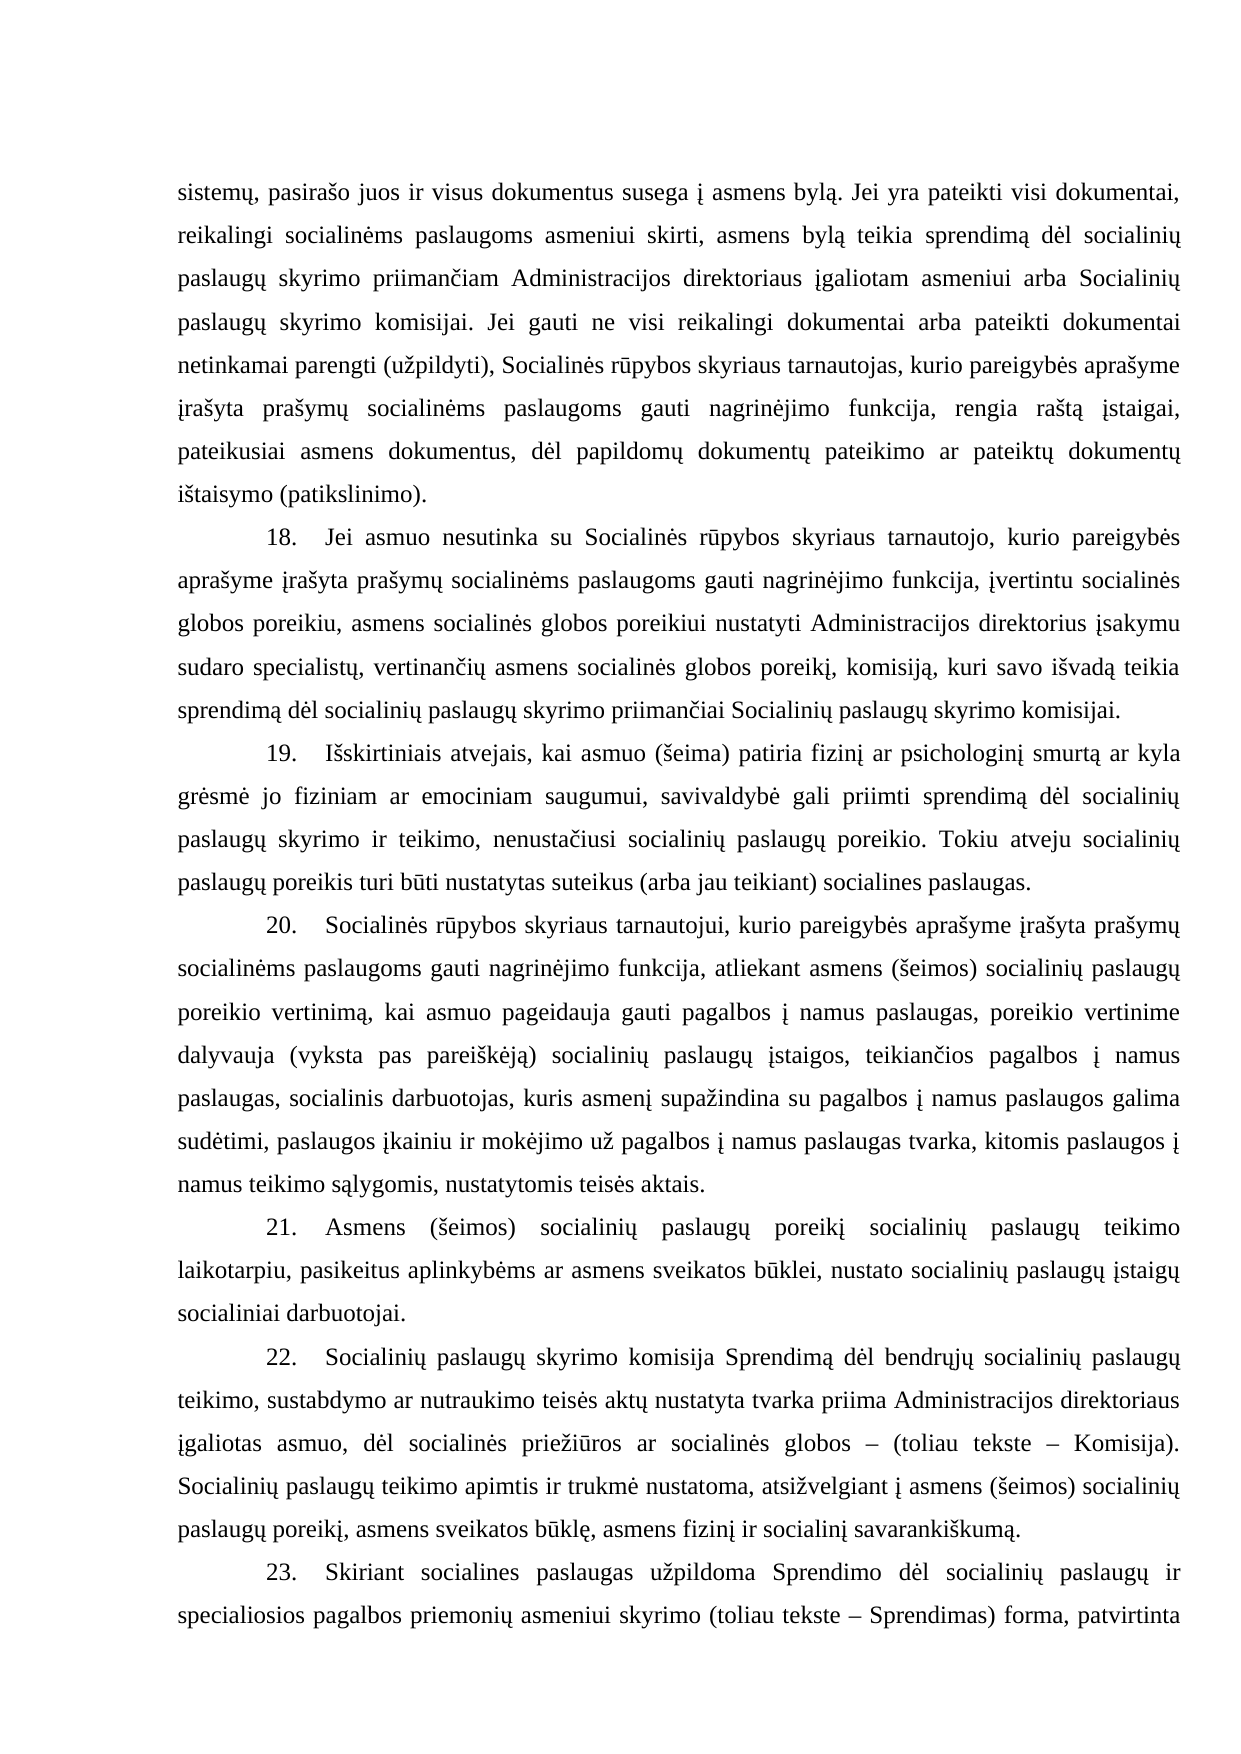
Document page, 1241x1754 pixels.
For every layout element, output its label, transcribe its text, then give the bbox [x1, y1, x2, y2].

text 21. Asmens (šeimos) socialinių paslaugų poreikį socialinių paslaugų teikimo laikotarpiu, pasikeitus aplinkybėms ar asmens sveikatos būklei, nustato socialinių paslaugų įstaigų socialiniai darbuotojai. [177, 1212, 1181, 1327]
text 22. Socialinių paslaugų skyrimo komisija Sprendimą dėl bendrųjų socialinių paslaugų teikimo, sustabdymo ar nutraukimo teisės aktų nustatyta tvarka priima Administracijos direktoriaus įgaliotas asmuo, dėl socialinės priežiūros ar socialinės globos – (toliau tekste – Komisija). Socialinių paslaugų teikimo apimtis ir trukmė nustatoma, atsižvelgiant į asmens (šeimos) socialinių paslaugų poreikį, asmens sveikatos būklę, asmens fizinį ir socialinį savarankiškumą. [177, 1342, 1181, 1543]
text 19. Išskirtiniais atvejais, kai asmuo (šeima) patiria fizinį ar psichologinį smurtą ar kyla grėsmė jo fiziniam ar emociniam saugumui, savivaldybė gali priimti sprendimą dėl socialinių paslaugų skyrimo ir teikimo, nenustačiusi socialinių paslaugų poreikio. Tokiu atveju socialinių paslaugų poreikis turi būti nustatytas suteikus (arba jau teikiant) socialines paslaugas. [177, 738, 1181, 896]
text 20. Socialinės rūpybos skyriaus tarnautojui, kurio pareigybės aprašyme įrašyta prašymų socialinėms paslaugoms gauti nagrinėjimo funkcija, atliekant asmens (šeimos) socialinių paslaugų poreikio vertinimą, kai asmuo pageidauja gauti pagalbos į namus paslaugas, poreikio vertinime dalyvauja (vyksta pas pareiškėją) socialinių paslaugų įstaigos, teikiančios pagalbos į namus paslaugas, socialinis darbuotojas, kuris asmenį supažindina su pagalbos į namus paslaugos galima sudėtimi, paslaugos įkainiu ir mokėjimo už pagalbos į namus paslaugas tvarka, kitomis paslaugos į namus teikimo sąlygomis, nustatytomis teisės aktais. [177, 910, 1181, 1198]
text 18. Jei asmuo nesutinka su Socialinės rūpybos skyriaus tarnautojo, kurio pareigybės aprašyme įrašyta prašymų socialinėms paslaugoms gauti nagrinėjimo funkcija, įvertintu socialinės globos poreikiu, asmens socialinės globos poreikiui nustatyti Administracijos direktorius įsakymu sudaro specialistų, vertinančių asmens socialinės globos poreikį, komisiją, kuri savo išvadą teikia sprendimą dėl socialinių paslaugų skyrimo priimančiai Socialinių paslaugų skyrimo komisijai. [177, 522, 1181, 723]
text sistemų, pasirašo juos ir visus dokumentus susega į asmens bylą. Jei yra pateikti visi dokumentai, reikalingi socialinėms paslaugoms asmeniui skirti, asmens bylą teikia sprendimą dėl socialinių paslaugų skyrimo priimančiam Administracijos direktoriaus įgaliotam asmeniui arba Socialinių paslaugų skyrimo komisijai. Jei gauti ne visi reikalingi dokumentai arba pateikti dokumentai netinkamai parengti (užpildyti), Socialinės rūpybos skyriaus tarnautojas, kurio pareigybės aprašyme įrašyta prašymų socialinėms paslaugoms gauti nagrinėjimo funkcija, rengia raštą įstaigai, pateikusiai asmens dokumentus, dėl papildomų dokumentų pateikimo ar pateiktų dokumentų ištaisymo (patikslinimo). [177, 177, 1181, 508]
text 23. Skiriant socialines paslaugas užpildoma Sprendimo dėl socialinių paslaugų ir specialiosios pagalbos priemonių asmeniui skyrimo (toliau tekste – Sprendimas) forma, patvirtinta [177, 1557, 1181, 1629]
